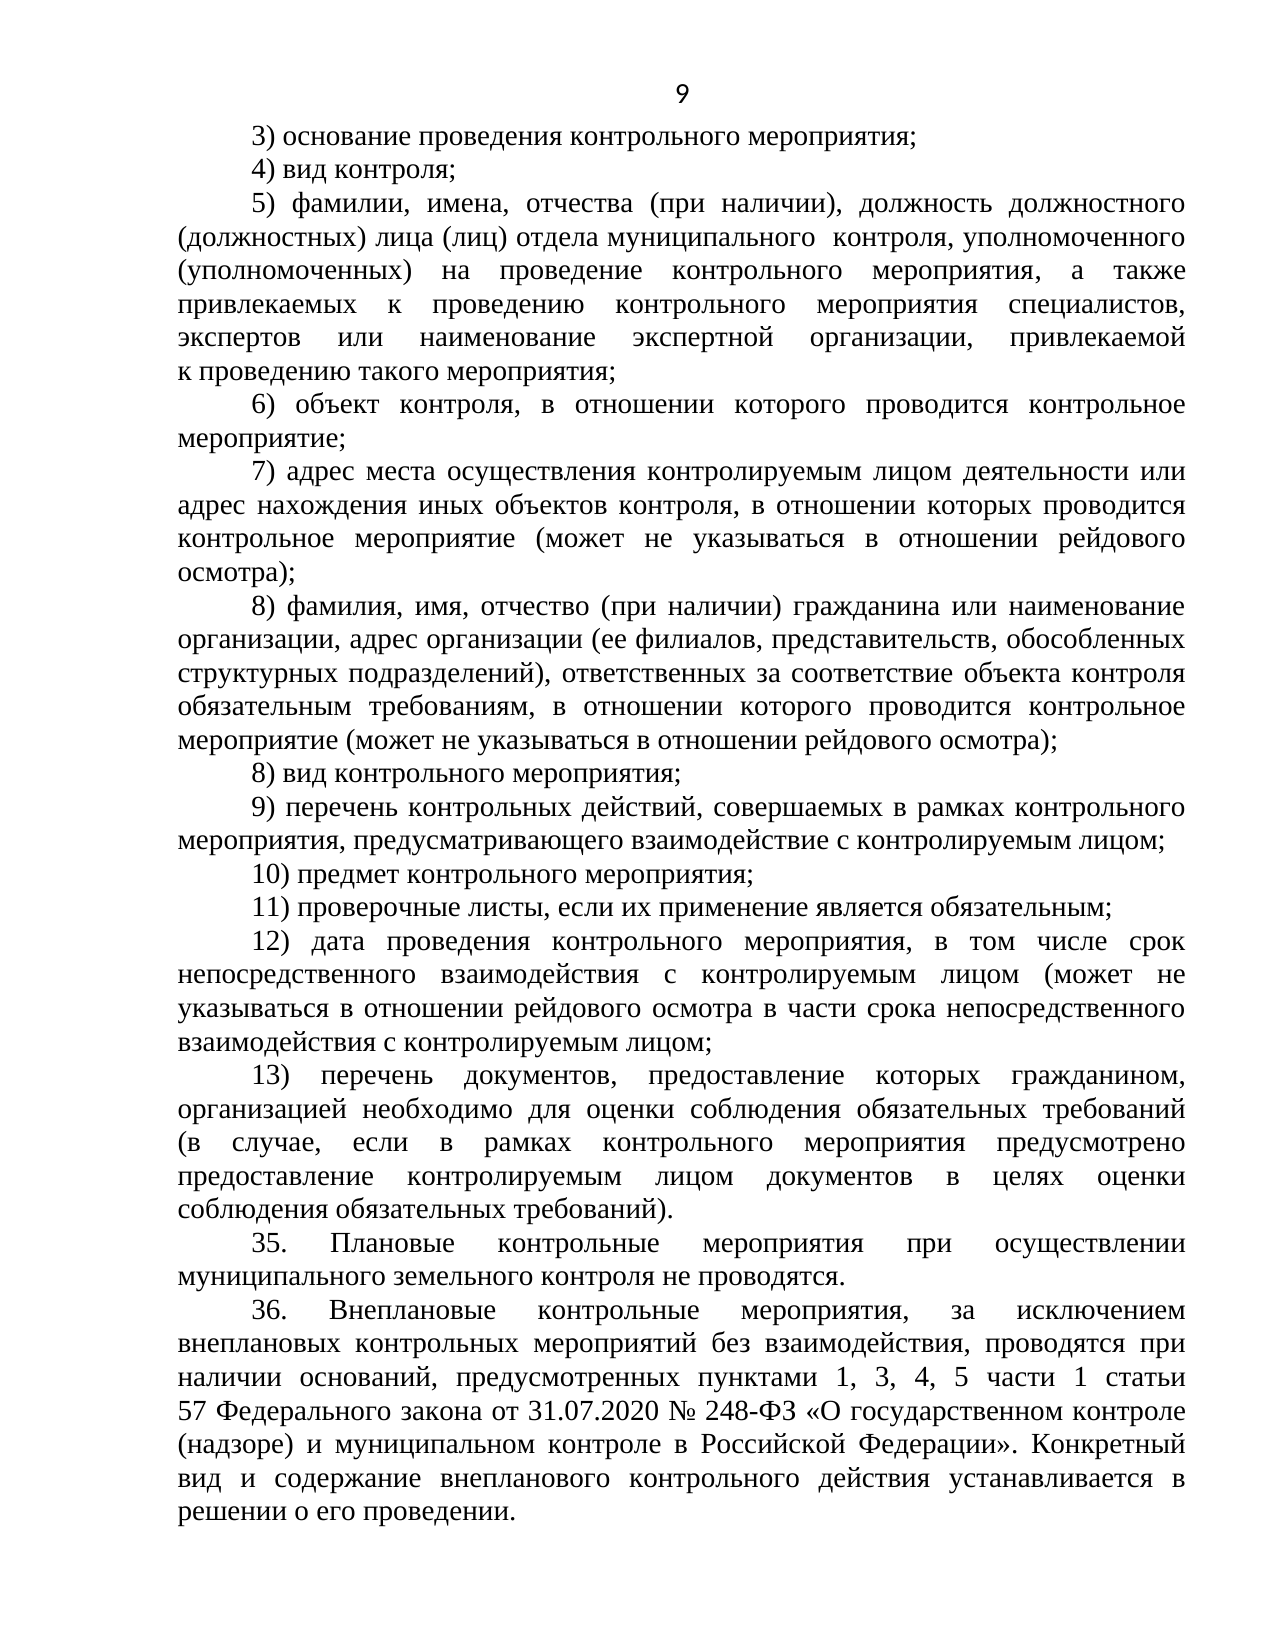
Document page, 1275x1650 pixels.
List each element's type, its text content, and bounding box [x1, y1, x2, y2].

text 12) дата проведения контрольного мероприятия, в том числе срок непосредственного взаимодействия с контролируемым лицом (может не указываться в отношении рейдового осмотра в части срока непосредственного взаимодействия с контролируемым лицом; [177, 923, 1186, 1057]
text 10) предмет контрольного мероприятия; [177, 856, 1186, 889]
text 3) основание проведения контрольного мероприятия; [177, 118, 1186, 152]
text 5) фамилии, имена, отчества (при наличии), должность должностного (должностных) лица (лиц) отдела муниципального контроля, уполномоченного (уполномоченных) на проведение контрольного мероприятия, а также привлекаемых к проведению контрольного мероприятия специалистов, экспертов или наименование экспертной организации, привлекаемой к проведению такого мероприятия; [177, 185, 1186, 386]
text 7) адрес места осуществления контролируемым лицом деятельности или адрес нахождения иных объектов контроля, в отношении которых проводится контрольное мероприятие (может не указываться в отношении рейдового осмотра); [177, 453, 1186, 588]
text 9) перечень контрольных действий, совершаемых в рамках контрольного мероприятия, предусматривающего взаимодействие с контролируемым лицом; [177, 789, 1186, 856]
text 36. Внеплановые контрольные мероприятия, за исключением внеплановых контрольных мероприятий без взаимодействия, проводятся при наличии оснований, предусмотренных пунктами 1, 3, 4, 5 части 1 статьи 57 Федерального закона от 31.07.2020 № 248-ФЗ «О государственном контроле (надзоре) и муниципальном контроле в Российской Федерации». Конкретный вид и содержание внепланового контрольного действия устанавливается в решении о его проведении. [177, 1292, 1186, 1527]
text 11) проверочные листы, если их применение является обязательным; [177, 889, 1186, 923]
text 35. Плановые контрольные мероприятия при осуществлении муниципального земельного контроля не проводятся. [177, 1225, 1186, 1292]
text 13) перечень документов, предоставление которых гражданином, организацией необходимо для оценки соблюдения обязательных требований (в случае, если в рамках контрольного мероприятия предусмотрено предоставление контролируемым лицом документов в целях оценки соблюдения обязательных требований). [177, 1057, 1186, 1225]
text 8) фамилия, имя, отчество (при наличии) гражданина или наименование организации, адрес организации (ее филиалов, представительств, обособленных структурных подразделений), ответственных за соответствие объекта контроля обязательным требованиям, в отношении которого проводится контрольное мероприятие (может не указываться в отношении рейдового осмотра); [177, 588, 1186, 755]
text 4) вид контроля; [177, 152, 1186, 185]
text 8) вид контрольного мероприятия; [177, 755, 1186, 789]
text 6) объект контроля, в отношении которого проводится контрольное мероприятие; [177, 386, 1186, 453]
